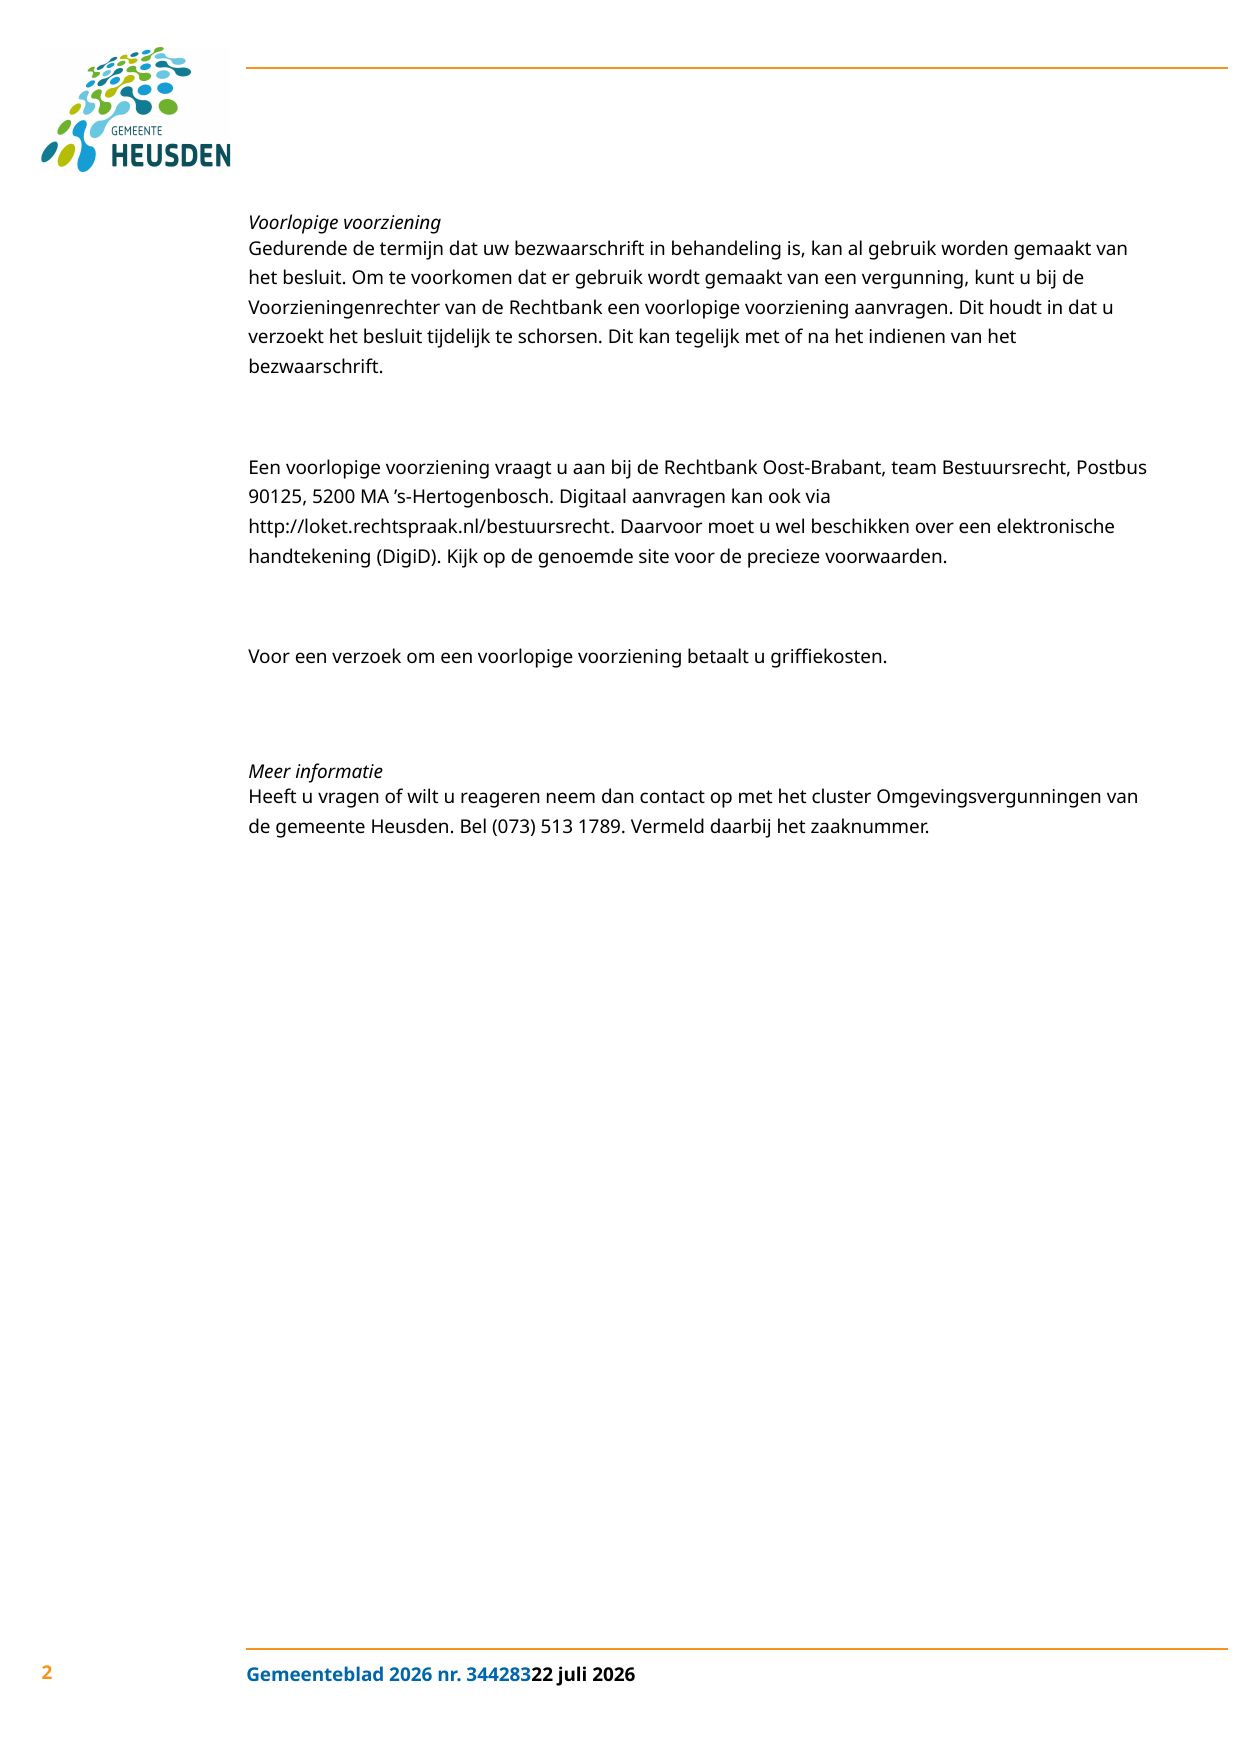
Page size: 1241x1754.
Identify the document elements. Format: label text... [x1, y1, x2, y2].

picture [41, 47, 231, 172]
text Heeft u vragen of wilt u reageren neem dan contact op met het cluster Omgevingsvergunningen van de gemeente Heusden. Bel (073) 513 1789. Vermeld daarbij het zaaknummer. [248, 784, 1152, 839]
text Meer informatie [248, 758, 1152, 784]
text Gedurende de termijn dat uw bezwaarschrift in behandeling is, kan al gebruik worden gemaakt van het besluit. Om te voorkomen dat er gebruik wordt gemaakt van een vergunning, kunt u bij de Voorzieningenrechter van de Rechtbank een voorlopige voorziening aanvragen. Dit houdt in dat u verzoekt het besluit tijdelijk te schorsen. Dit kan tegelijk met of na het indienen van het bezwaarschrift. [248, 235, 1152, 379]
text Een voorlopige voorziening vraagt u aan bij de Rechtbank Oost-Brabant, team Bestuursrecht, Postbus 90125, 5200 MA ’s-Hertogenbosch. Digitaal aanvragen kan ook via http://loket.rechtspraak.nl/bestuursrecht. Daarvoor moet u wel beschikken over een elektronische handtekening (DigiD). Kijk op de genoemde site voor de precieze voorwaarden. [248, 454, 1152, 568]
text Voor een verzoek om een voorlopige voorziening betaalt u griffiekosten. [248, 644, 1152, 669]
text Voorlopige voorziening [248, 209, 1152, 235]
